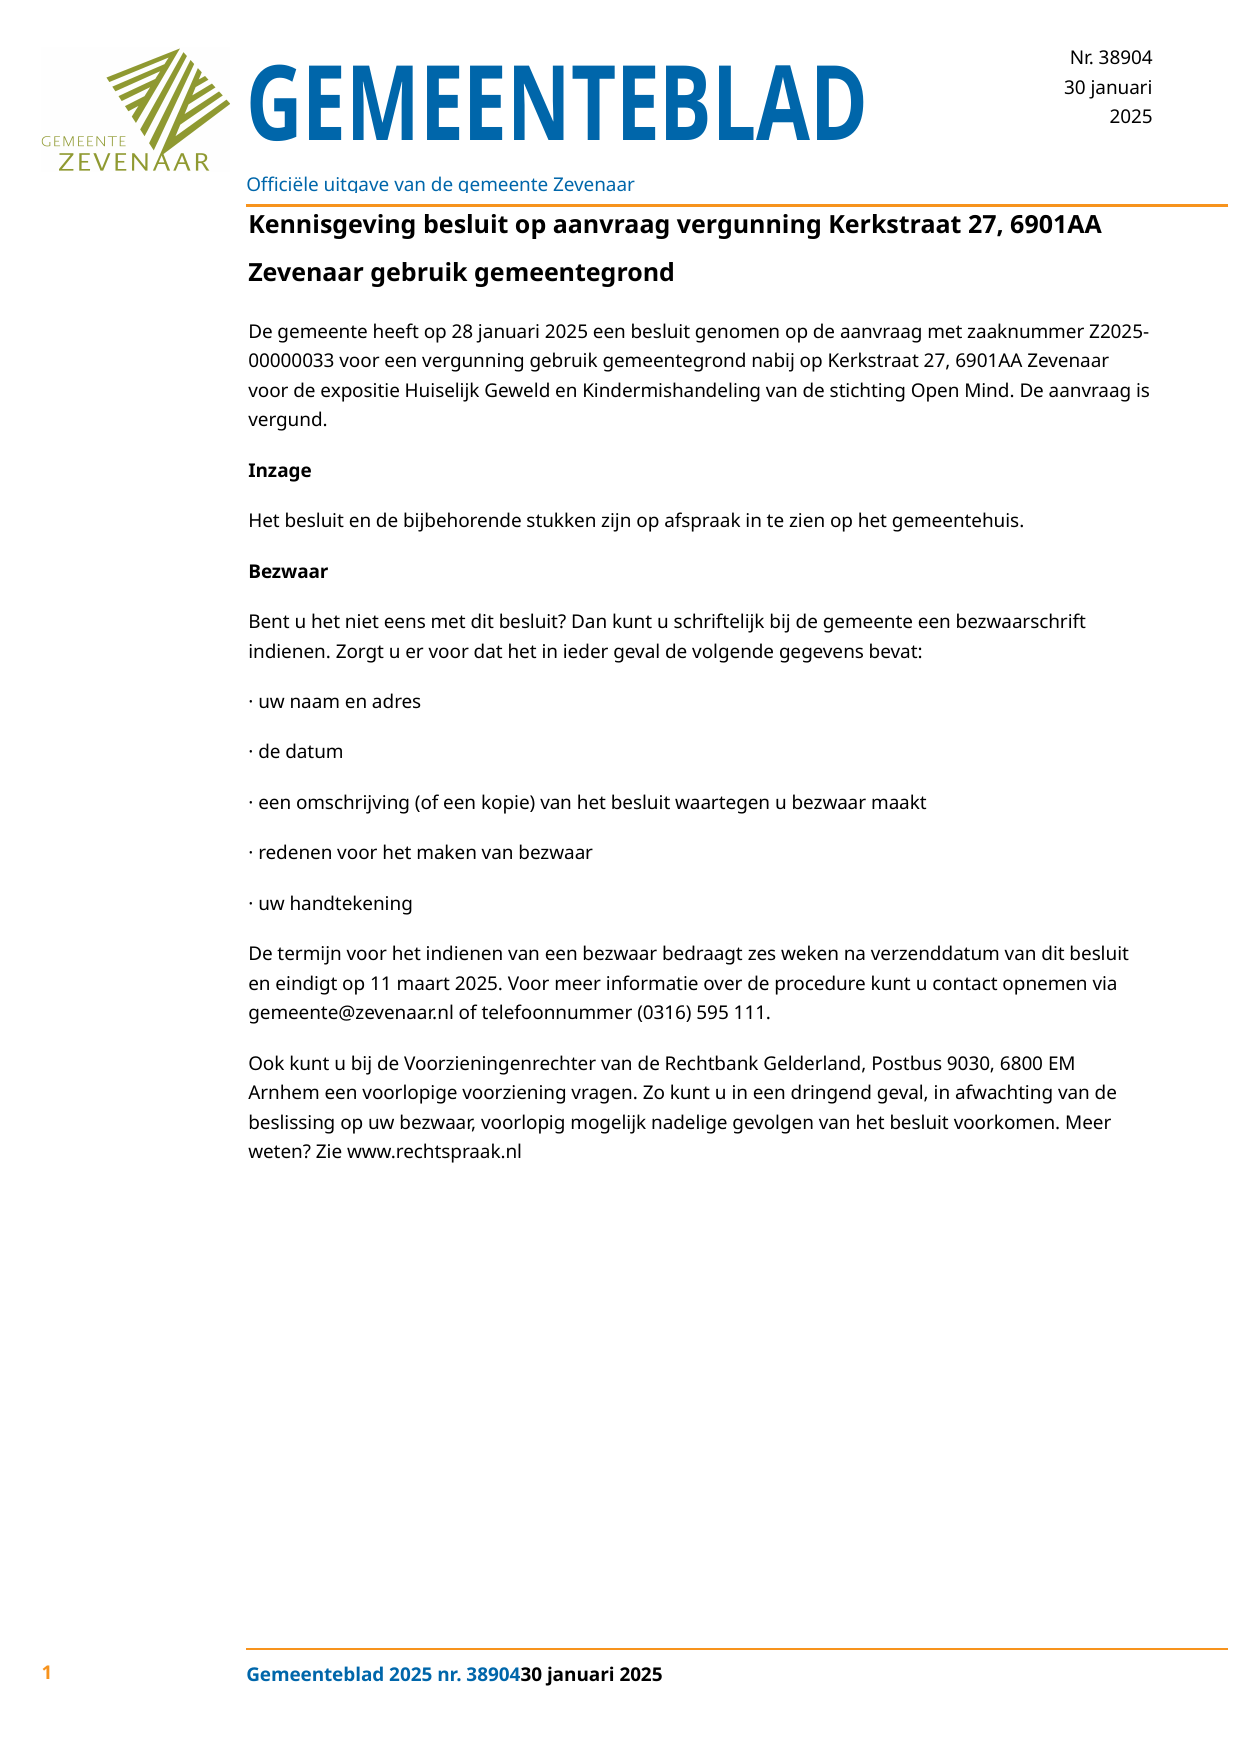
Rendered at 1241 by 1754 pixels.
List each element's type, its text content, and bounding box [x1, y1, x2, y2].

text Inzage [248, 457, 1152, 483]
text · uw handtekening [248, 890, 1152, 916]
text Bezwaar [248, 558, 1152, 584]
text · een omschrijving (of een kopie) van het besluit waartegen u bezwaar maakt [248, 789, 1152, 815]
text · redenen voor het maken van bezwaar [248, 839, 1152, 865]
text Ook kunt u bij de Voorzieningenrechter van de Rechtbank Gelderland, Postbus 9030, 6800 EM Arnhem een voorlopige voorziening vragen. Zo kunt u in een dringend geval, in afwachting van de beslissing op uw bezwaar, voorlopig mogelijk nadelige gevolgen van het besluit voorkomen. Meer weten? Zie www.rechtspraak.nl [248, 1050, 1152, 1164]
text Bent u het niet eens met dit besluit? Dan kunt u schriftelijk bij de gemeente een bezwaarschrift indienen. Zorgt u er voor dat het in ieder geval de volgende gegevens bevat: [248, 608, 1152, 664]
text Het besluit en de bijbehorende stukken zijn op afspraak in te zien op het gemeentehuis. [248, 507, 1152, 533]
picture [41, 47, 231, 172]
text Kennisgeving besluit op aanvraag vergunning Kerkstraat 27, 6901AA Zevenaar gebruik gemeentegrond [248, 207, 1152, 288]
text De termijn voor het indienen van een bezwaar bedraagt zes weken na verzenddatum van dit besluit en eindigt op 11 maart 2025. Voor meer informatie over de procedure kunt u contact opnemen via gemeente@zevenaar.nl of telefoonnummer (0316) 595 111. [248, 940, 1152, 1025]
text De gemeente heeft op 28 januari 2025 een besluit genomen op de aanvraag met zaaknummer Z2025-00000033 voor een vergunning gebruik gemeentegrond nabij op Kerkstraat 27, 6901AA Zevenaar voor de expositie Huiselijk Geweld en Kindermishandeling van de stichting Open Mind. De aanvraag is vergund. [248, 318, 1152, 432]
text · de datum [248, 739, 1152, 764]
text · uw naam en adres [248, 688, 1152, 714]
